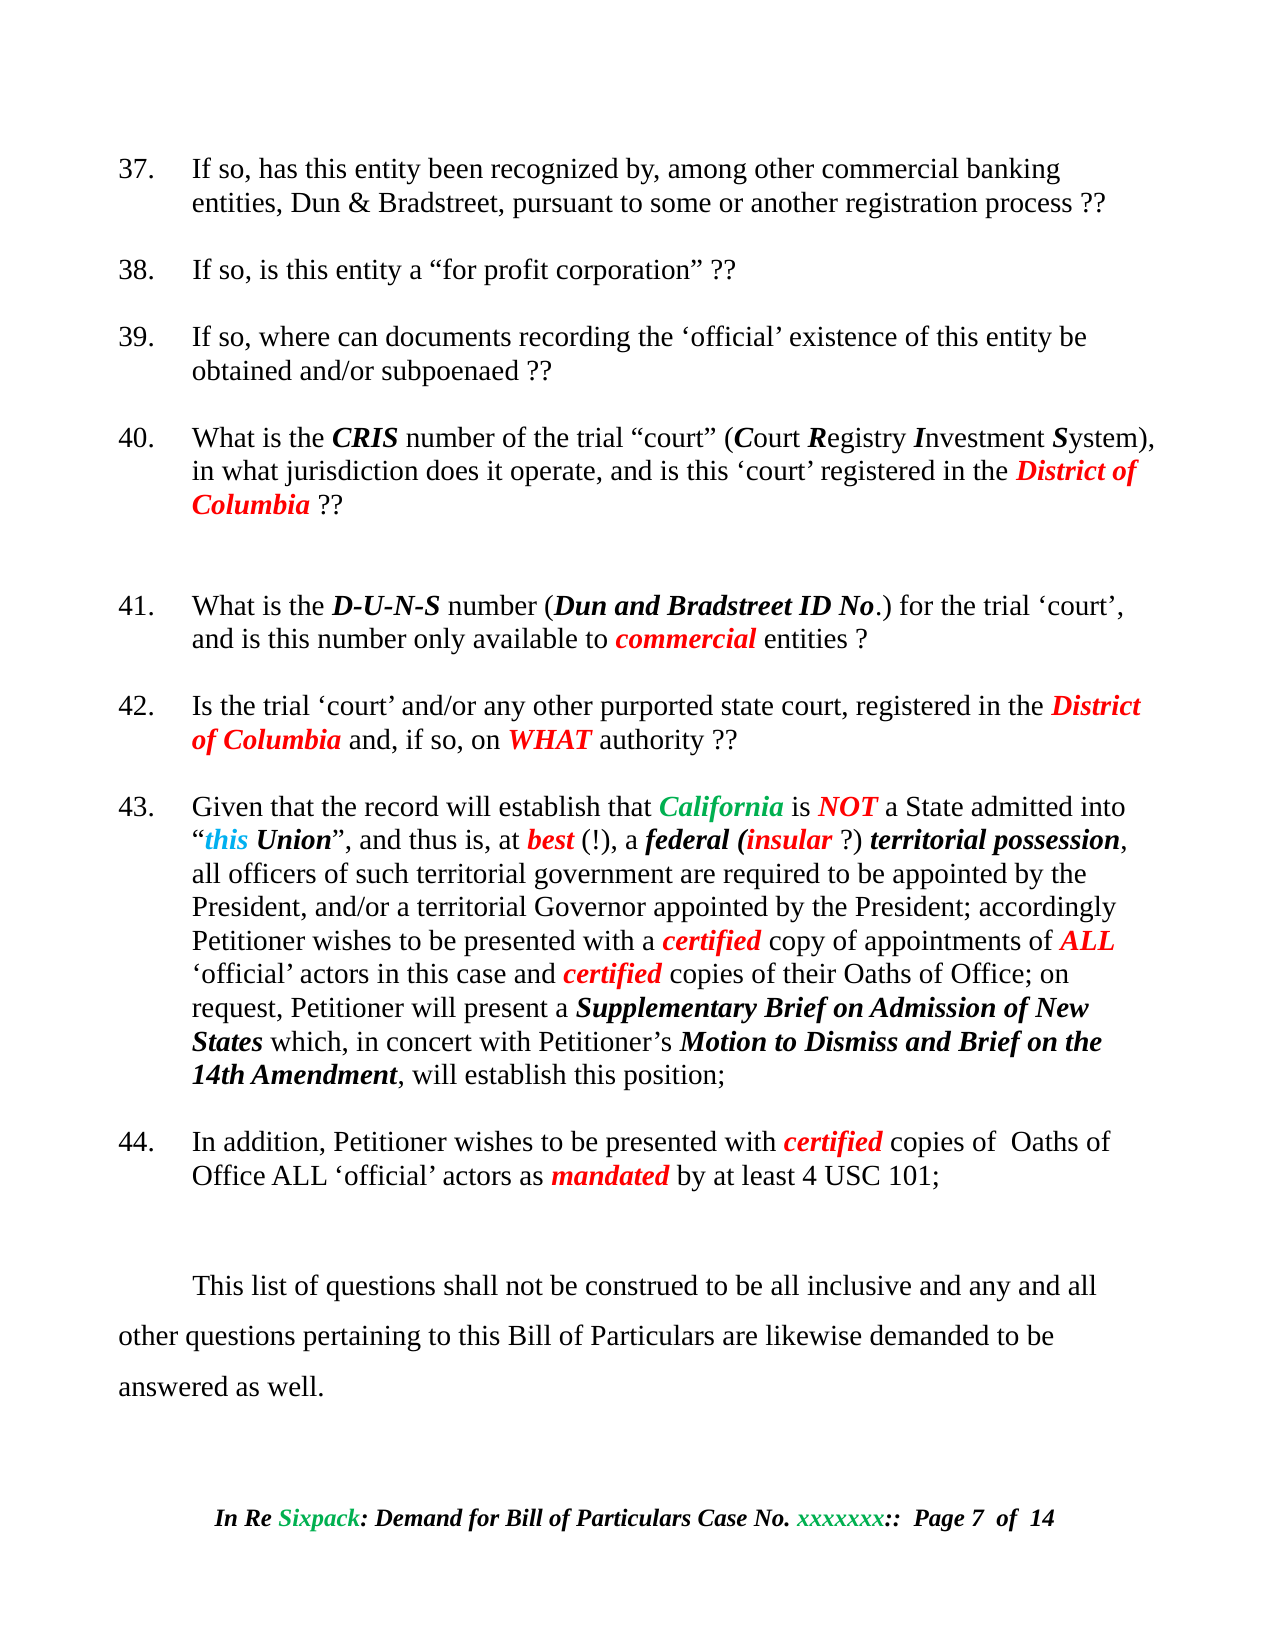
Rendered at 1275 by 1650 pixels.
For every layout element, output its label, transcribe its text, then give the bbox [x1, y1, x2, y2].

text 43. Given that the record will establish that California is NOT a State admitted into “this Union”, and thus is, at best (!), a federal (insular ?) territorial possession, all officers of such territorial government are required to be appointed by the President, and/or a territorial Governor appointed by the President; accordingly Petitioner wishes to be presented with a certified copy of appointments of ALL ‘official’ actors in this case and certified copies of their Oaths of Office; on request, Petitioner will present a Supplementary Brief on Admission of New States which, in concert with Petitioner’s Motion to Dismiss and Brief on the 14th Amendment, will establish this position; [118, 789, 1157, 1091]
text 40. What is the CRIS number of the trial “court” (Court Registry Investment System), in what jurisdiction does it operate, and is this ‘court’ registered in the District of Columbia ?? [118, 420, 1157, 521]
text This list of questions shall not be construed to be all inclusive and any and all other questions pertaining to this Bill of Particulars are likewise demanded to be answered as well. [118, 1268, 1157, 1402]
text 44. In addition, Petitioner wishes to be presented with certified copies of Oaths of Office ALL ‘official’ actors as mandated by at least 4 USC 101; [118, 1124, 1157, 1191]
text 38. If so, is this entity a “for profit corporation” ?? [118, 252, 1157, 286]
text 37. If so, has this entity been recognized by, among other commercial banking entities, Dun & Bradstreet, pursuant to some or another registration process ?? [118, 152, 1157, 219]
text 39. If so, where can documents recording the ‘official’ existence of this entity be obtained and/or subpoenaed ?? [118, 319, 1157, 386]
text 42. Is the trial ‘court’ and/or any other purported state court, registered in the District of Columbia and, if so, on WHAT authority ?? [118, 688, 1157, 755]
text 41. What is the D-U-N-S number (Dun and Bradstreet ID No.) for the trial ‘court’, and is this number only available to commercial entities ? [118, 588, 1157, 655]
